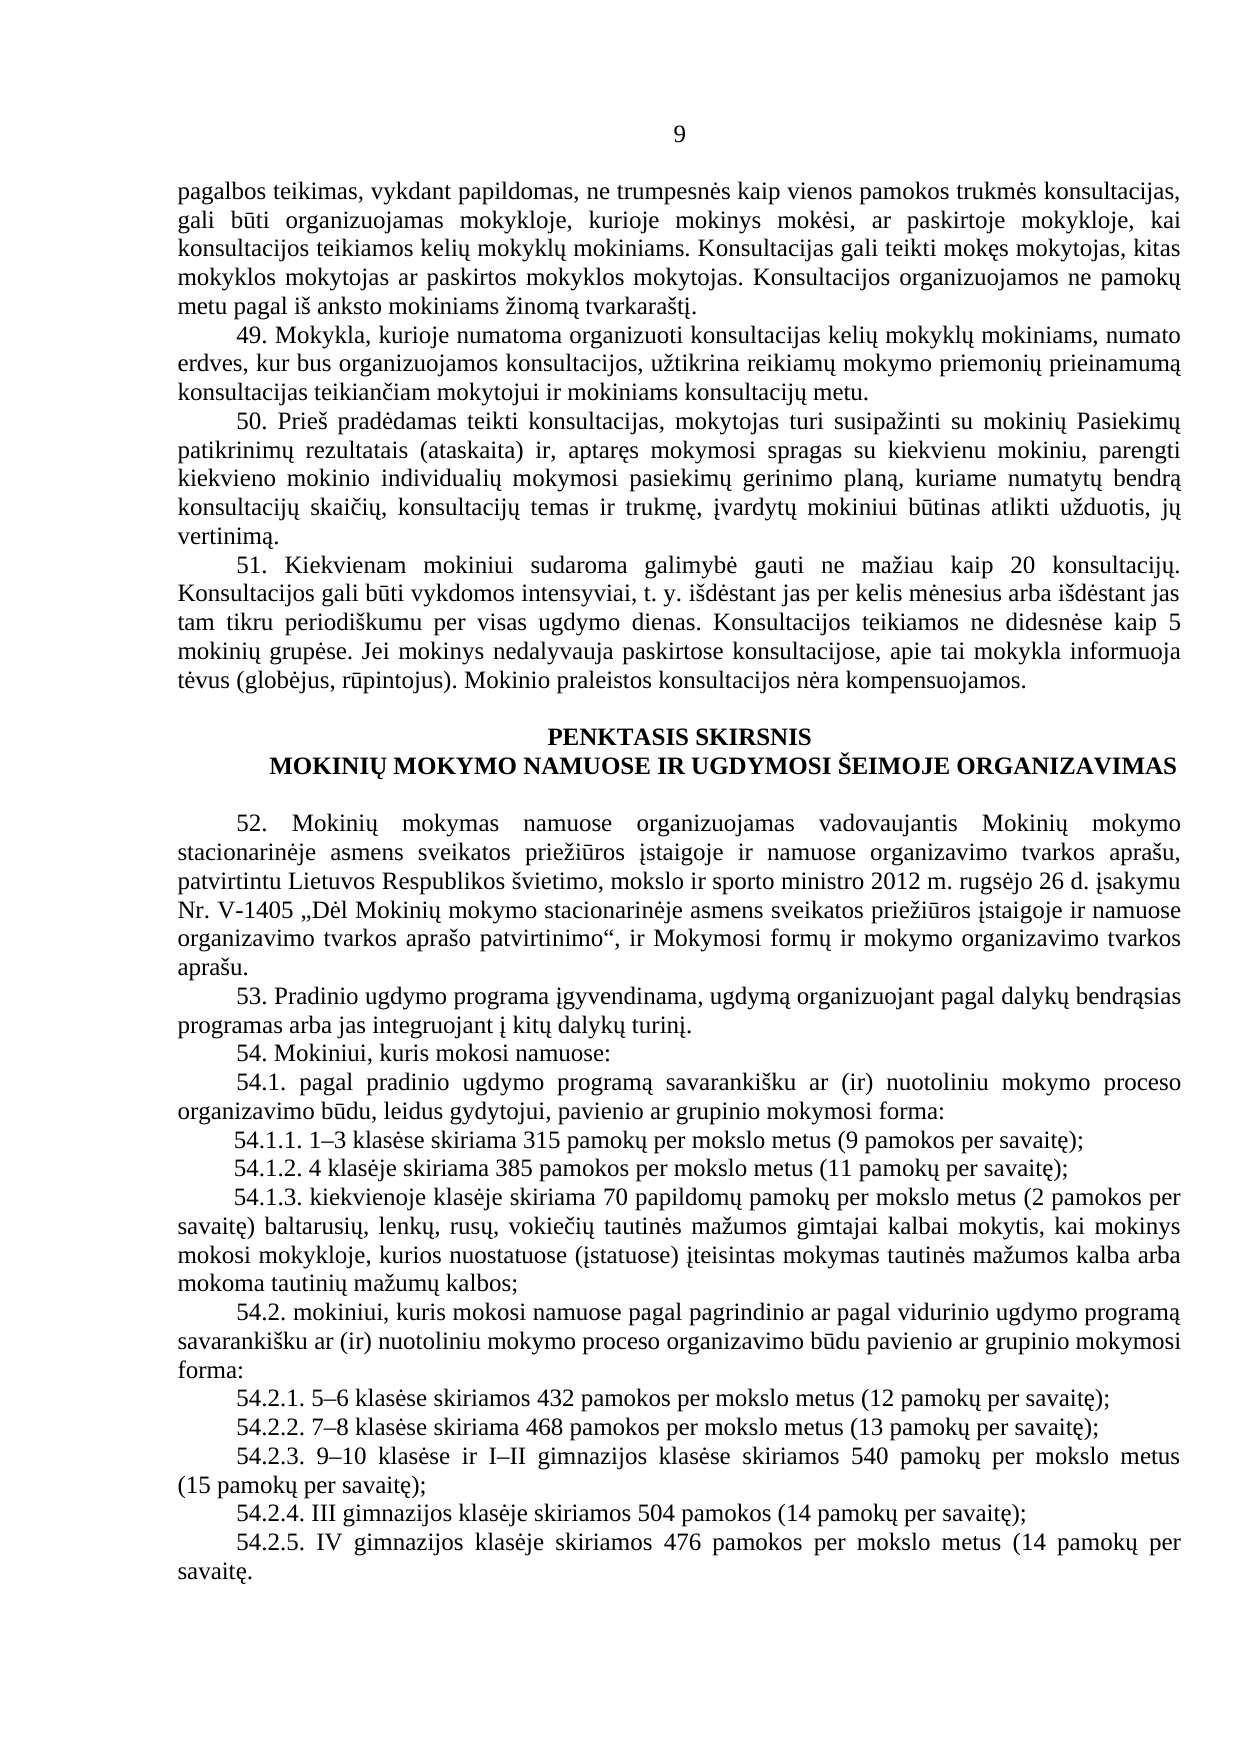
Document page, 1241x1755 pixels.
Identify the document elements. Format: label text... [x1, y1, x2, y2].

text 54.1.3. kiekvienoje klasėje skiriama 70 papildomų pamokų per mokslo metus (2 pamokos per savaitę) baltarusių, lenkų, rusų, vokiečių tautinės mažumos gimtajai kalbai mokytis, kai mokinys mokosi mokykloje, kurios nuostatuose (įstatuose) įteisintas mokymas tautinės mažumos kalba arba mokoma tautinių mažumų kalbos; [177, 1182, 1182, 1297]
text pagalbos teikimas, vykdant papildomas, ne trumpesnės kaip vienos pamokos trukmės konsultacijas, gali būti organizuojamas mokykloje, kurioje mokinys mokėsi, ar paskirtoje mokykloje, kai konsultacijos teikiamos kelių mokyklų mokiniams. Konsultacijas gali teikti mokęs mokytojas, kitas mokyklos mokytojas ar paskirtos mokyklos mokytojas. Konsultacijos organizuojamos ne pamokų metu pagal iš anksto mokiniams žinomą tvarkaraštį. [177, 176, 1182, 320]
text 54.1. pagal pradinio ugdymo programą savarankišku ar (ir) nuotoliniu mokymo proceso organizavimo būdu, leidus gydytojui, pavienio ar grupinio mokymosi forma: [177, 1067, 1182, 1125]
text 51. Kiekvienam mokiniui sudaroma galimybė gauti ne mažiau kaip 20 konsultacijų. Konsultacijos gali būti vykdomos intensyviai, t. y. išdėstant jas per kelis mėnesius arba išdėstant jas tam tikru periodiškumu per visas ugdymo dienas. Konsultacijos teikiamos ne didesnėse kaip 5 mokinių grupėse. Jei mokinys nedalyvauja paskirtose konsultacijose, apie tai mokykla informuoja tėvus (globėjus, rūpintojus). Mokinio praleistos konsultacijos nėra kompensuojamos. [177, 550, 1182, 693]
text MOKINIŲ MOKYMO NAMUOSE IR UGDYMOSI ŠEIMOJE ORGANIZAVIMAS [265, 751, 1182, 780]
text 54. Mokiniui, kuris mokosi namuose: [177, 1038, 1182, 1067]
text 50. Prieš pradėdamas teikti konsultacijas, mokytojas turi susipažinti su mokinių Pasiekimų patikrinimų rezultatais (ataskaita) ir, aptaręs mokymosi spragas su kiekvienu mokiniu, parengti kiekvieno mokinio individualių mokymosi pasiekimų gerinimo planą, kuriame numatytų bendrą konsultacijų skaičių, konsultacijų temas ir trukmę, įvardytų mokiniui būtinas atlikti užduotis, jų vertinimą. [177, 406, 1182, 550]
text 53. Pradinio ugdymo programa įgyvendinama, ugdymą organizuojant pagal dalykų bendrąsias programas arba jas integruojant į kitų dalykų turinį. [177, 981, 1182, 1038]
text 52. Mokinių mokymas namuose organizuojamas vadovaujantis Mokinių mokymo stacionarinėje asmens sveikatos priežiūros įstaigoje ir namuose organizavimo tvarkos aprašu, patvirtintu Lietuvos Respublikos švietimo, mokslo ir sporto ministro 2012 m. rugsėjo 26 d. įsakymu Nr. V-1405 „Dėl Mokinių mokymo stacionarinėje asmens sveikatos priežiūros įstaigoje ir namuose organizavimo tvarkos aprašo patvirtinimo“, ir Mokymosi formų ir mokymo organizavimo tvarkos aprašu. [177, 808, 1182, 981]
text 54.1.2. 4 klasėje skiriama 385 pamokos per mokslo metus (11 pamokų per savaitę); [177, 1153, 1182, 1182]
text PENKTASIS SKIRSNIS [177, 722, 1182, 751]
text 54.2.5. IV gimnazijos klasėje skiriamos 476 pamokos per mokslo metus (14 pamokų per savaitę. [177, 1527, 1182, 1585]
text 54.2.3. 9–10 klasėse ir I–II gimnazijos klasėse skiriamos 540 pamokų per mokslo metus (15 pamokų per savaitę); [177, 1441, 1182, 1498]
text 54.2.4. III gimnazijos klasėje skiriamos 504 pamokos (14 pamokų per savaitę); [177, 1498, 1182, 1527]
text 54.2.1. 5–6 klasėse skiriamos 432 pamokos per mokslo metus (12 pamokų per savaitę); [177, 1383, 1182, 1412]
text 54.1.1. 1–3 klasėse skiriama 315 pamokų per mokslo metus (9 pamokos per savaitę); [177, 1125, 1182, 1153]
text 49. Mokykla, kurioje numatoma organizuoti konsultacijas kelių mokyklų mokiniams, numato erdves, kur bus organizuojamos konsultacijos, užtikrina reikiamų mokymo priemonių prieinamumą konsultacijas teikiančiam mokytojui ir mokiniams konsultacijų metu. [177, 320, 1182, 406]
text 54.2.2. 7–8 klasėse skiriama 468 pamokos per mokslo metus (13 pamokų per savaitę); [177, 1412, 1182, 1441]
text 54.2. mokiniui, kuris mokosi namuose pagal pagrindinio ar pagal vidurinio ugdymo programą savarankišku ar (ir) nuotoliniu mokymo proceso organizavimo būdu pavienio ar grupinio mokymosi forma: [177, 1297, 1182, 1383]
